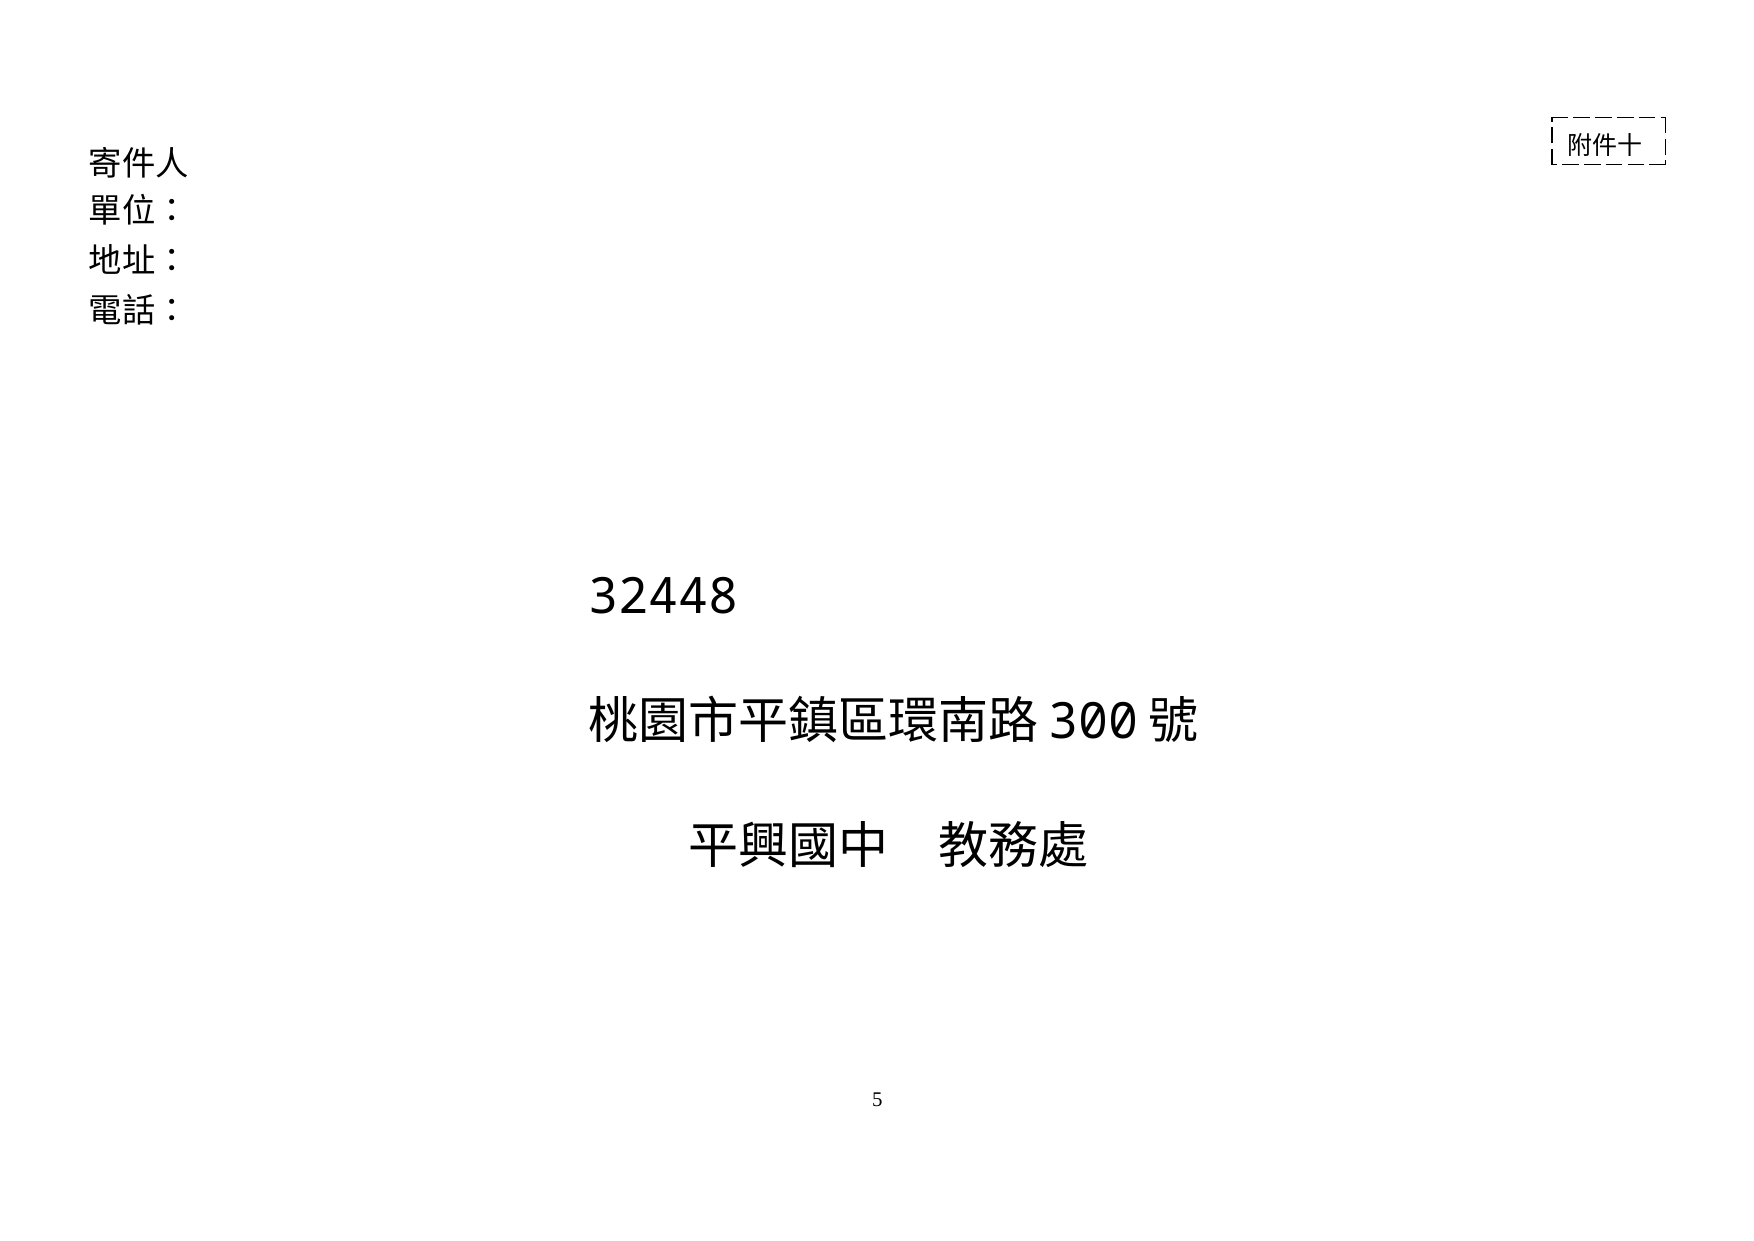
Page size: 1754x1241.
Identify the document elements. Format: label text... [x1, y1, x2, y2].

text 寄件人 [89, 117, 1666, 182]
text 電話： [89, 282, 1665, 332]
text 桃園市平鎮區環南路300號 [89, 644, 1665, 769]
text 單位： [89, 182, 1665, 232]
text 平興國中 教務處 [89, 769, 1665, 894]
text 32448 [89, 519, 1665, 644]
text 地址： [89, 232, 1665, 282]
text 附件十 [1568, 126, 1649, 156]
